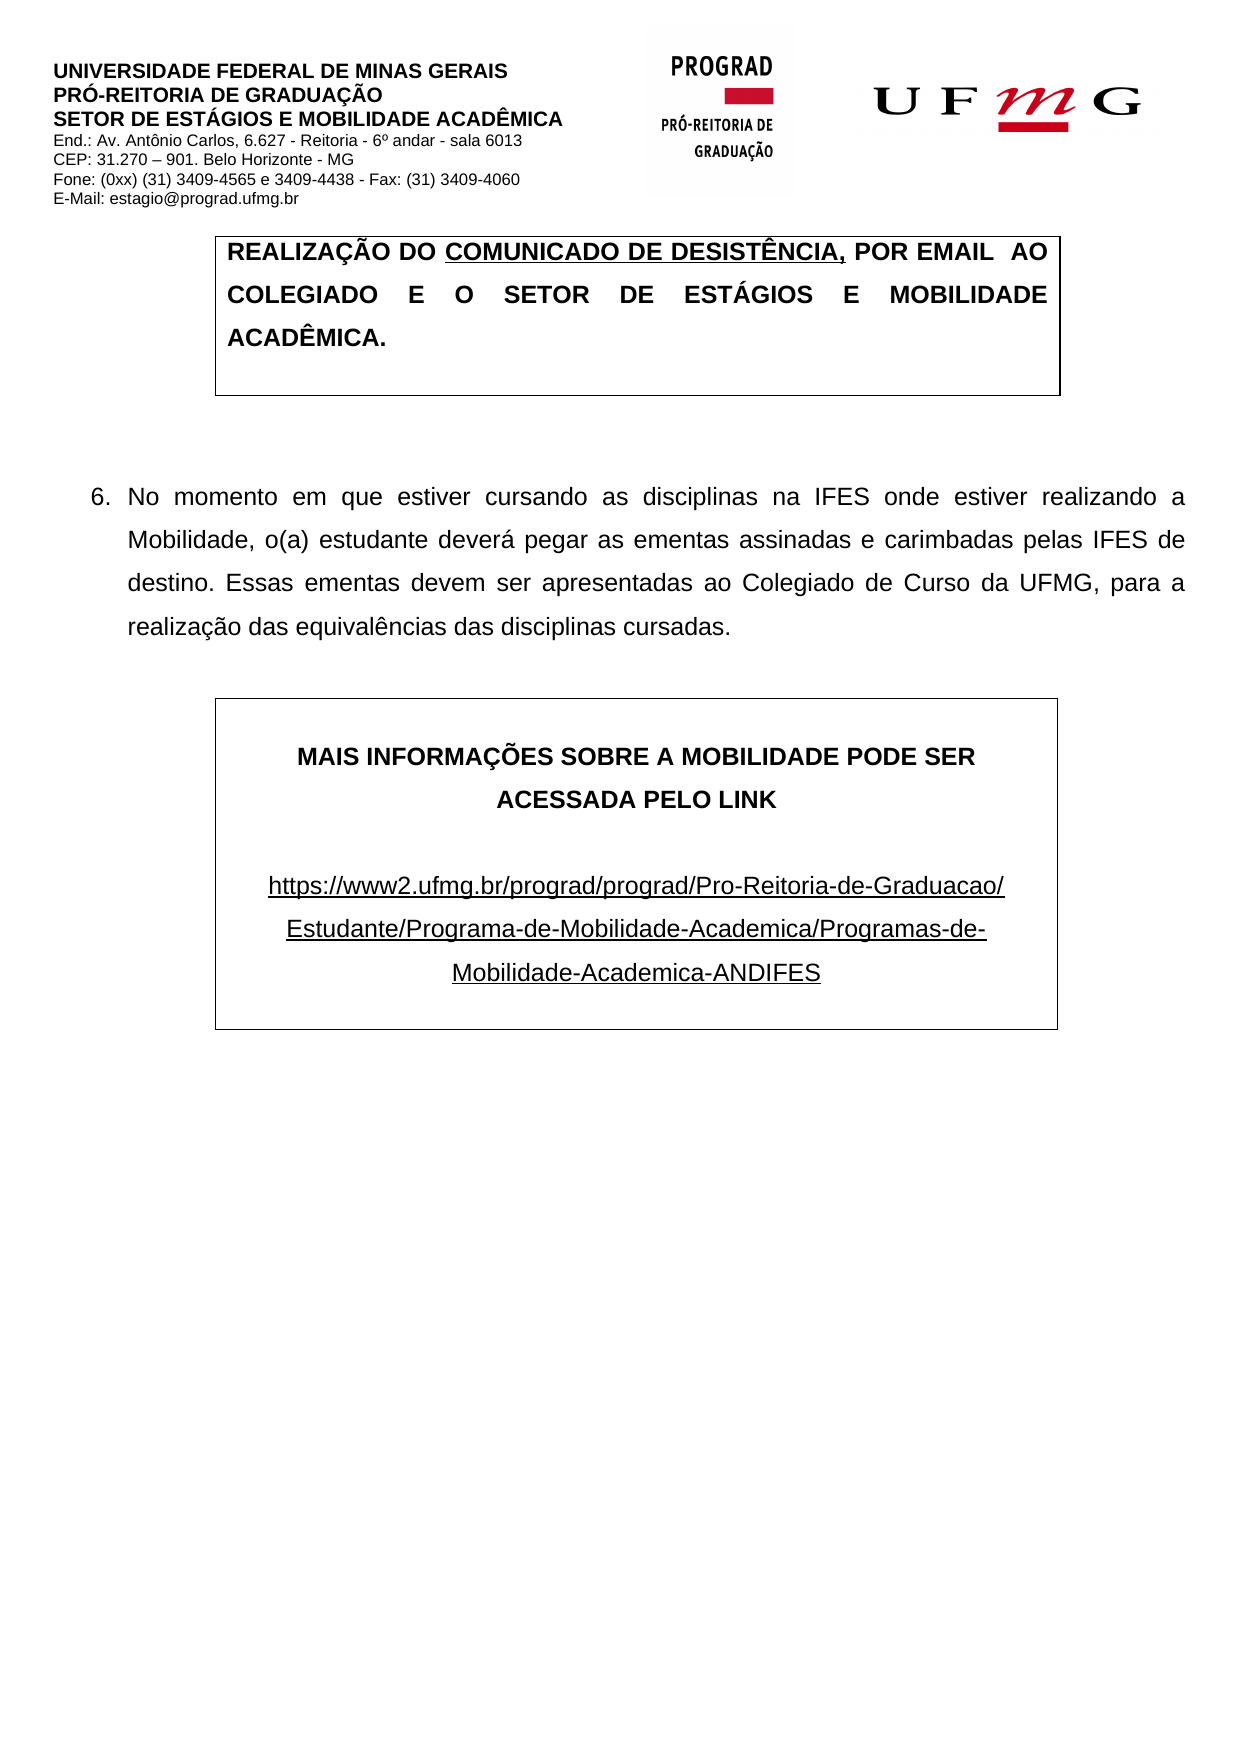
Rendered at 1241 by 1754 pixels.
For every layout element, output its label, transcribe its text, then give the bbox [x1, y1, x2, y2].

table_header REALIZAÇÃO DO COMUNICADO DE DESISTÊNCIA, POR EMAIL AO COLEGIADO E O SETOR DE ESTÁGIOS E MOBILIDADE ACADÊMICA. [216, 237, 1059, 395]
picture [848, 63, 1167, 153]
list No momento em que estiver cursando as disciplinas na IFES onde estiver realizando a Mobilidade, o(a) estudante deverá pegar as ementas assinadas e carimbadas pelas IFES de destino. Essas ementas devem ser apresentadas ao Colegiado de Curso da UFMG, para a realização das equivalências das disciplinas cursadas. [90, 482, 1187, 640]
table_header MAIS INFORMAÇÕES SOBRE A MOBILIDADE PODE SER ACESSADA PELO LINK https://www2.ufmg.br/prograd/prograd/Pro-Reitoria-de-Graduacao/Estudante/Programa-de-Mobilidade-Academica/Programas-de-Mobilidade-Academica-ANDIFES [216, 699, 1057, 1029]
picture [645, 26, 796, 195]
